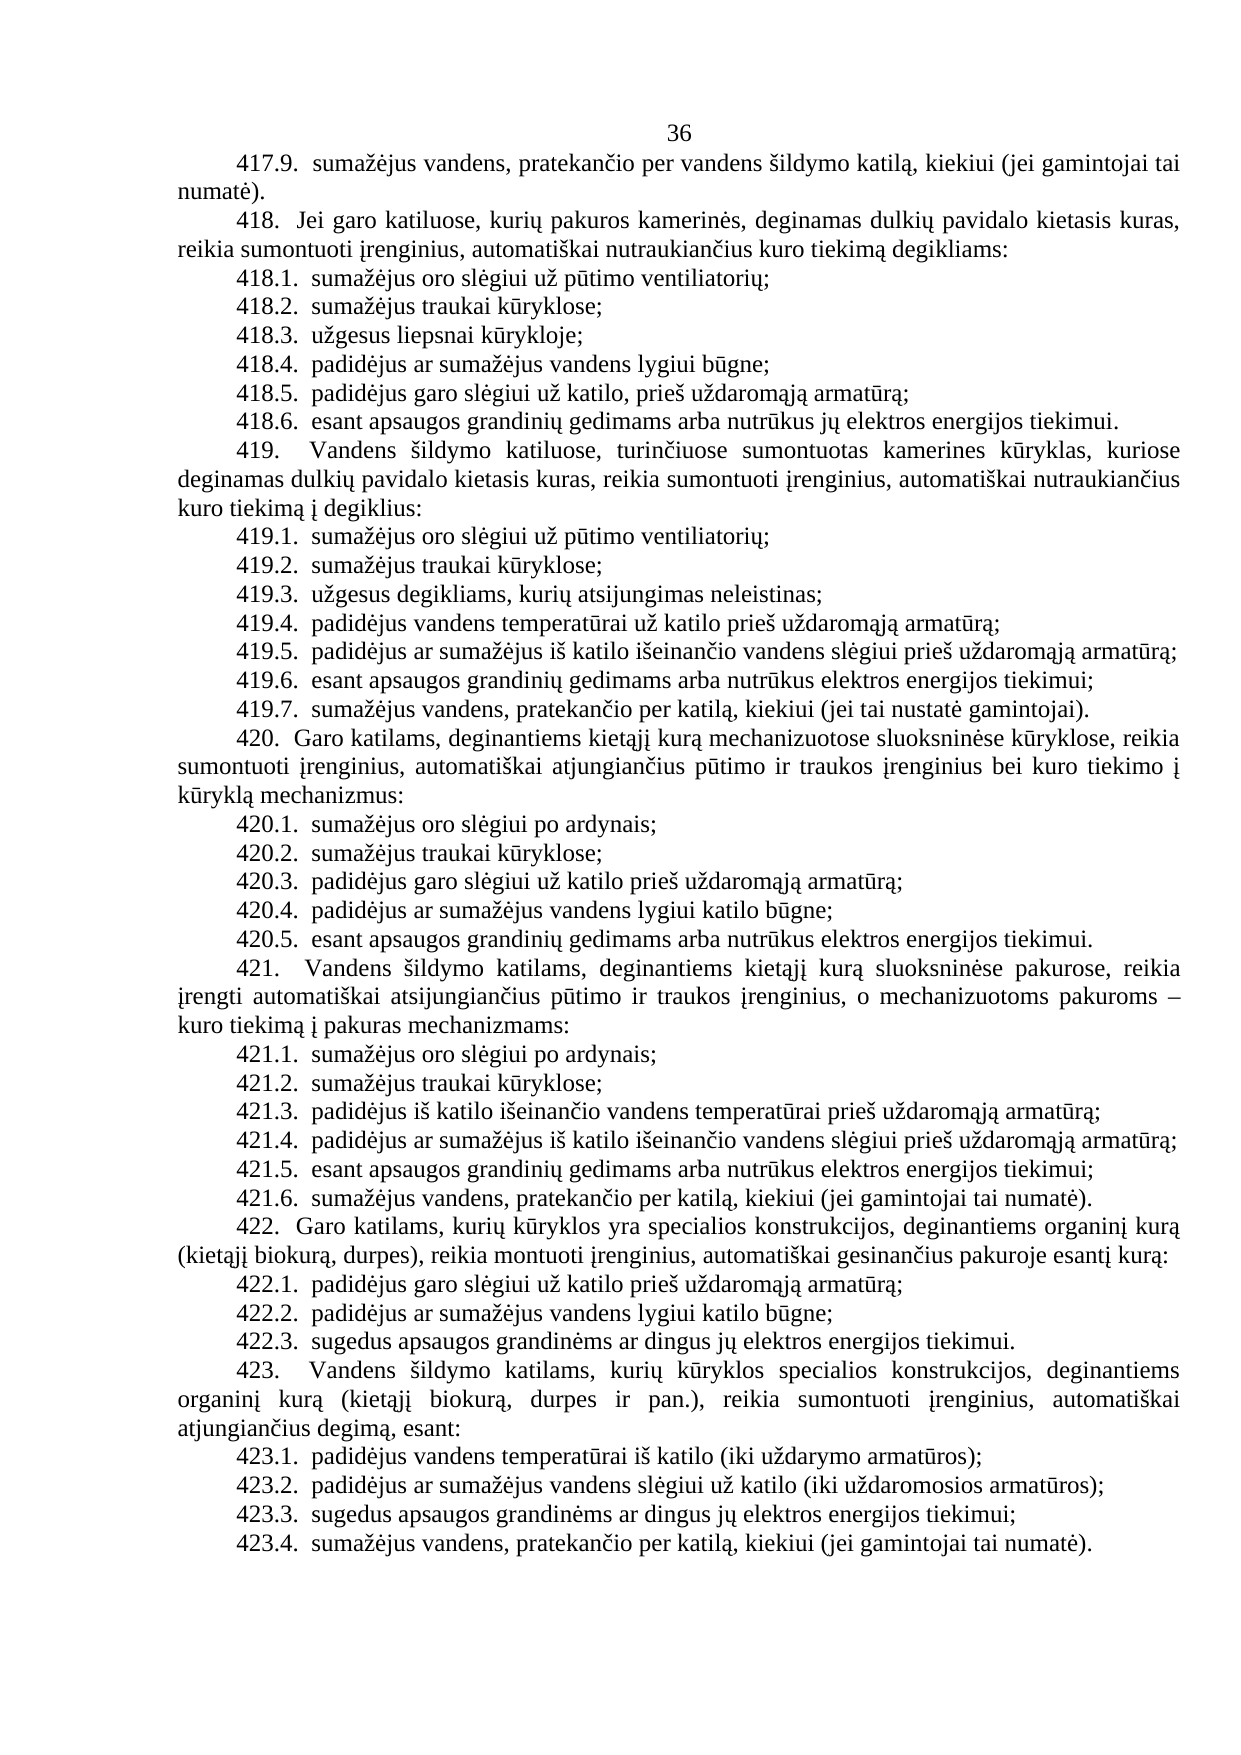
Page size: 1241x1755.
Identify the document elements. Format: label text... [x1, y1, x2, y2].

text 420.3. padidėjus garo slėgiui už katilo prieš uždaromąją armatūrą; [177, 866, 1181, 895]
text 419. Vandens šildymo katiluose, turinčiuose sumontuotas kamerines kūryklas, kuriose deginamas dulkių pavidalo kietasis kuras, reikia sumontuoti įrenginius, automatiškai nutraukiančius kuro tiekimą į degiklius: [177, 435, 1181, 521]
text 417.9. sumažėjus vandens, pratekančio per vandens šildymo katilą, kiekiui (jei gamintojai tai numatė). [177, 148, 1181, 205]
text 423.2. padidėjus ar sumažėjus vandens slėgiui už katilo (iki uždaromosios armatūros); [177, 1470, 1181, 1499]
text 420. Garo katilams, deginantiems kietąjį kurą mechanizuotose sluoksninėse kūryklose, reikia sumontuoti įrenginius, automatiškai atjungiančius pūtimo ir traukos įrenginius bei kuro tiekimo į kūryklą mechanizmus: [177, 723, 1181, 809]
text 419.4. padidėjus vandens temperatūrai už katilo prieš uždaromąją armatūrą; [177, 608, 1181, 636]
text 419.1. sumažėjus oro slėgiui už pūtimo ventiliatorių; [177, 521, 1181, 550]
text 418.2. sumažėjus traukai kūryklose; [177, 291, 1181, 320]
text 419.7. sumažėjus vandens, pratekančio per katilą, kiekiui (jei tai nustatė gamintojai). [177, 694, 1181, 723]
text 423. Vandens šildymo katilams, kurių kūryklos specialios konstrukcijos, deginantiems organinį kurą (kietąjį biokurą, durpes ir pan.), reikia sumontuoti įrenginius, automatiškai atjungiančius degimą, esant: [177, 1355, 1181, 1441]
text 420.2. sumažėjus traukai kūryklose; [177, 838, 1181, 866]
text 419.2. sumažėjus traukai kūryklose; [177, 550, 1181, 579]
text 420.4. padidėjus ar sumažėjus vandens lygiui katilo būgne; [177, 895, 1181, 924]
text 421.5. esant apsaugos grandinių gedimams arba nutrūkus elektros energijos tiekimui; [177, 1154, 1181, 1183]
text 421.2. sumažėjus traukai kūryklose; [177, 1068, 1181, 1096]
text 419.6. esant apsaugos grandinių gedimams arba nutrūkus elektros energijos tiekimui; [177, 665, 1181, 694]
text 422. Garo katilams, kurių kūryklos yra specialios konstrukcijos, deginantiems organinį kurą (kietąjį biokurą, durpes), reikia montuoti įrenginius, automatiškai gesinančius pakuroje esantį kurą: [177, 1211, 1181, 1269]
text 423.3. sugedus apsaugos grandinėms ar dingus jų elektros energijos tiekimui; [177, 1499, 1181, 1528]
text 421. Vandens šildymo katilams, deginantiems kietąjį kurą sluoksninėse pakurose, reikia įrengti automatiškai atsijungiančius pūtimo ir traukos įrenginius, o mechanizuotoms pakuroms – kuro tiekimą į pakuras mechanizmams: [177, 953, 1181, 1039]
text 418.5. padidėjus garo slėgiui už katilo, prieš uždaromąją armatūrą; [177, 378, 1181, 406]
text 421.6. sumažėjus vandens, pratekančio per katilą, kiekiui (jei gamintojai tai numatė). [177, 1183, 1181, 1211]
text 418.3. užgesus liepsnai kūrykloje; [177, 320, 1181, 349]
text 420.1. sumažėjus oro slėgiui po ardynais; [177, 809, 1181, 838]
text 423.4. sumažėjus vandens, pratekančio per katilą, kiekiui (jei gamintojai tai numatė). [177, 1528, 1181, 1556]
text 418.4. padidėjus ar sumažėjus vandens lygiui būgne; [177, 349, 1181, 378]
text 418. Jei garo katiluose, kurių pakuros kamerinės, deginamas dulkių pavidalo kietasis kuras, reikia sumontuoti įrenginius, automatiškai nutraukiančius kuro tiekimą degikliams: [177, 205, 1181, 263]
text 423.1. padidėjus vandens temperatūrai iš katilo (iki uždarymo armatūros); [177, 1441, 1181, 1470]
text 422.1. padidėjus garo slėgiui už katilo prieš uždaromąją armatūrą; [177, 1269, 1181, 1298]
text 421.4. padidėjus ar sumažėjus iš katilo išeinančio vandens slėgiui prieš uždaromąją armatūrą; [177, 1125, 1181, 1154]
text 419.5. padidėjus ar sumažėjus iš katilo išeinančio vandens slėgiui prieš uždaromąją armatūrą; [177, 636, 1181, 665]
text 421.1. sumažėjus oro slėgiui po ardynais; [177, 1039, 1181, 1068]
text 419.3. užgesus degikliams, kurių atsijungimas neleistinas; [177, 579, 1181, 608]
text 418.6. esant apsaugos grandinių gedimams arba nutrūkus jų elektros energijos tiekimui. [177, 406, 1181, 435]
text 422.3. sugedus apsaugos grandinėms ar dingus jų elektros energijos tiekimui. [177, 1326, 1181, 1355]
text 420.5. esant apsaugos grandinių gedimams arba nutrūkus elektros energijos tiekimui. [177, 924, 1181, 953]
text 421.3. padidėjus iš katilo išeinančio vandens temperatūrai prieš uždaromąją armatūrą; [177, 1096, 1181, 1125]
text 422.2. padidėjus ar sumažėjus vandens lygiui katilo būgne; [177, 1298, 1181, 1326]
text 418.1. sumažėjus oro slėgiui už pūtimo ventiliatorių; [177, 263, 1181, 291]
